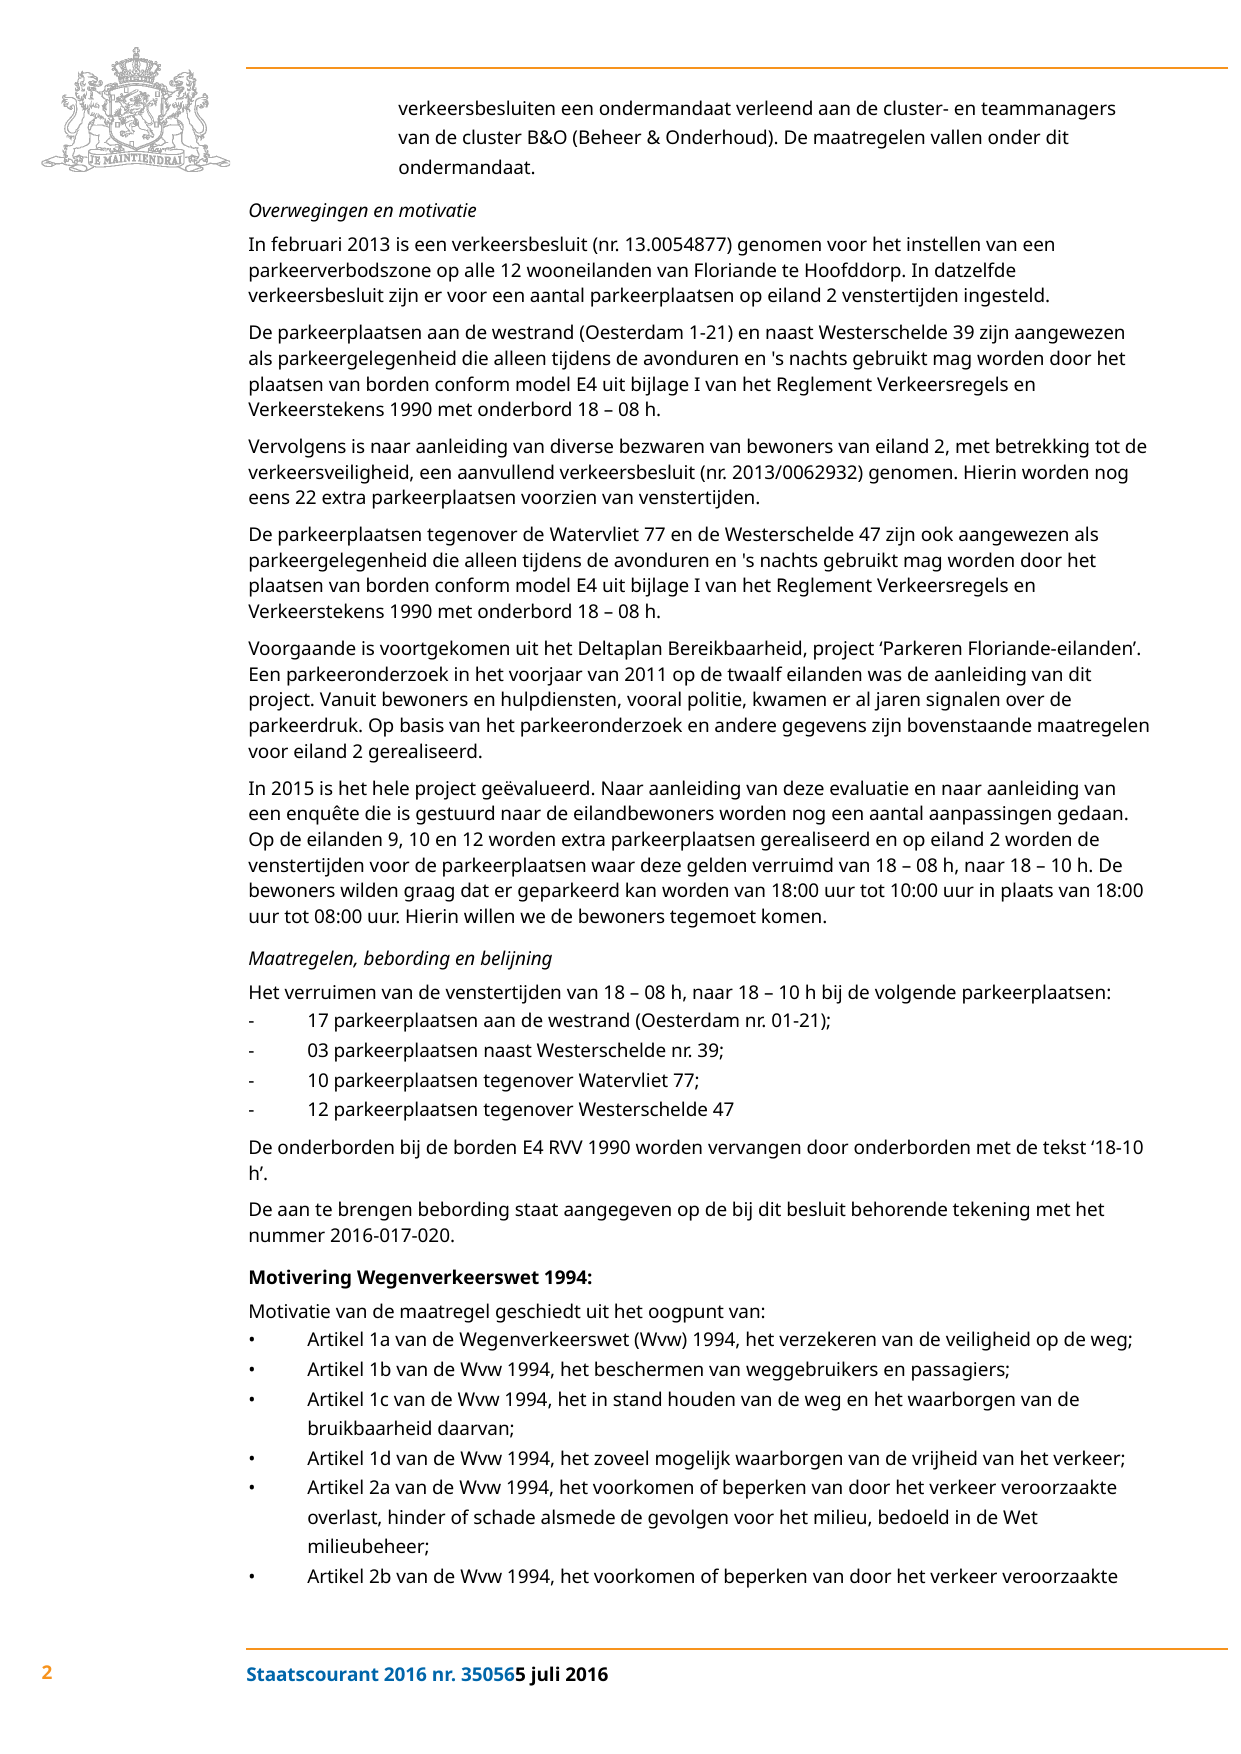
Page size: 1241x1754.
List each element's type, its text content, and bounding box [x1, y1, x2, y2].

text De parkeerplaatsen tegenover de Watervliet 77 en de Westerschelde 47 zijn ook aangewezen als parkeergelegenheid die alleen tijdens de avonduren en 's nachts gebruikt mag worden door het plaatsen van borden conform model E4 uit bijlage I van het Reglement Verkeersregels en Verkeerstekens 1990 met onderbord 18 – 08 h. [248, 521, 1152, 624]
text Het verruimen van de venstertijden van 18 – 08 h, naar 18 – 10 h bij de volgende parkeerplaatsen: [248, 979, 1152, 1005]
text De aan te brengen bebording staat aangegeven op de bij dit besluit behorende tekening met het nummer 2016-017-020. [248, 1197, 1152, 1248]
picture [41, 47, 231, 172]
text Motivering Wegenverkeerswet 1994: [248, 1264, 1152, 1290]
list verkeersbesluiten een ondermandaat verleend aan de cluster- en teammanagers van de cluster B&O (Beheer & Onderhoud). De maatregelen vallen onder dit ondermandaat. [361, 95, 1152, 180]
text De onderborden bij de borden E4 RVV 1990 worden vervangen door onderborden met de tekst ‘18-10 h’. [248, 1134, 1152, 1186]
list Artikel 1c van de Wvw 1994, het in stand houden van de weg en het waarborgen van de bruikbaarheid daarvan; [248, 1386, 1152, 1441]
text Motivatie van de maatregel geschiedt uit het oogpunt van: [248, 1298, 1152, 1324]
list 17 parkeerplaatsen aan de westrand (Oesterdam nr. 01-21); [248, 1008, 1152, 1033]
text In februari 2013 is een verkeersbesluit (nr. 13.0054877) genomen voor het instellen van een parkeerverbodszone op alle 12 wooneilanden van Floriande te Hoofddorp. In datzelfde verkeersbesluit zijn er voor een aantal parkeerplaatsen op eiland 2 venstertijden ingesteld. [248, 231, 1152, 308]
text Vervolgens is naar aanleiding van diverse bezwaren van bewoners van eiland 2, met betrekking tot de verkeersveiligheid, een aanvullend verkeersbesluit (nr. 2013/0062932) genomen. Hierin worden nog eens 22 extra parkeerplaatsen voorzien van venstertijden. [248, 433, 1152, 510]
list Artikel 2b van de Wvw 1994, het voorkomen of beperken van door het verkeer veroorzaakte [248, 1563, 1152, 1589]
list Artikel 1b van de Wvw 1994, het beschermen van weggebruikers en passagiers; [248, 1356, 1152, 1382]
text De parkeerplaatsen aan de westrand (Oesterdam 1-21) en naast Westerschelde 39 zijn aangewezen als parkeergelegenheid die alleen tijdens de avonduren en 's nachts gebruikt mag worden door het plaatsen van borden conform model E4 uit bijlage I van het Reglement Verkeersregels en Verkeerstekens 1990 met onderbord 18 – 08 h. [248, 319, 1152, 422]
list 12 parkeerplaatsen tegenover Westerschelde 47 [248, 1096, 1152, 1122]
list Artikel 1a van de Wegenverkeerswet (Wvw) 1994, het verzekeren van de veiligheid op de weg; [248, 1327, 1152, 1352]
list 03 parkeerplaatsen naast Westerschelde nr. 39; [248, 1037, 1152, 1063]
list 10 parkeerplaatsen tegenover Watervliet 77; [248, 1067, 1152, 1092]
list Artikel 1d van de Wvw 1994, het zoveel mogelijk waarborgen van de vrijheid van het verkeer; [248, 1445, 1152, 1471]
text Voorgaande is voortgekomen uit het Deltaplan Bereikbaarheid, project ‘Parkeren Floriande-eilanden’. Een parkeeronderzoek in het voorjaar van 2011 op de twaalf eilanden was de aanleiding van dit project. Vanuit bewoners en hulpdiensten, vooral politie, kwamen er al jaren signalen over de parkeerdruk. Op basis van het parkeeronderzoek en andere gegevens zijn bovenstaande maatregelen voor eiland 2 gerealiseerd. [248, 635, 1152, 764]
text Maatregelen, bebording en belijning [248, 945, 1152, 971]
list Artikel 2a van de Wvw 1994, het voorkomen of beperken van door het verkeer veroorzaakte overlast, hinder of schade alsmede de gevolgen voor het milieu, bedoeld in de Wet milieubeheer; [248, 1474, 1152, 1559]
text In 2015 is het hele project geëvalueerd. Naar aanleiding van deze evaluatie en naar aanleiding van een enquête die is gestuurd naar de eilandbewoners worden nog een aantal aanpassingen gedaan. Op de eilanden 9, 10 en 12 worden extra parkeerplaatsen gerealiseerd en op eiland 2 worden de venstertijden voor de parkeerplaatsen waar deze gelden verruimd van 18 – 08 h, naar 18 – 10 h. De bewoners wilden graag dat er geparkeerd kan worden van 18:00 uur tot 10:00 uur in plaats van 18:00 uur tot 08:00 uur. Hierin willen we de bewoners tegemoet komen. [248, 775, 1152, 929]
text Overwegingen en motivatie [248, 197, 1152, 223]
